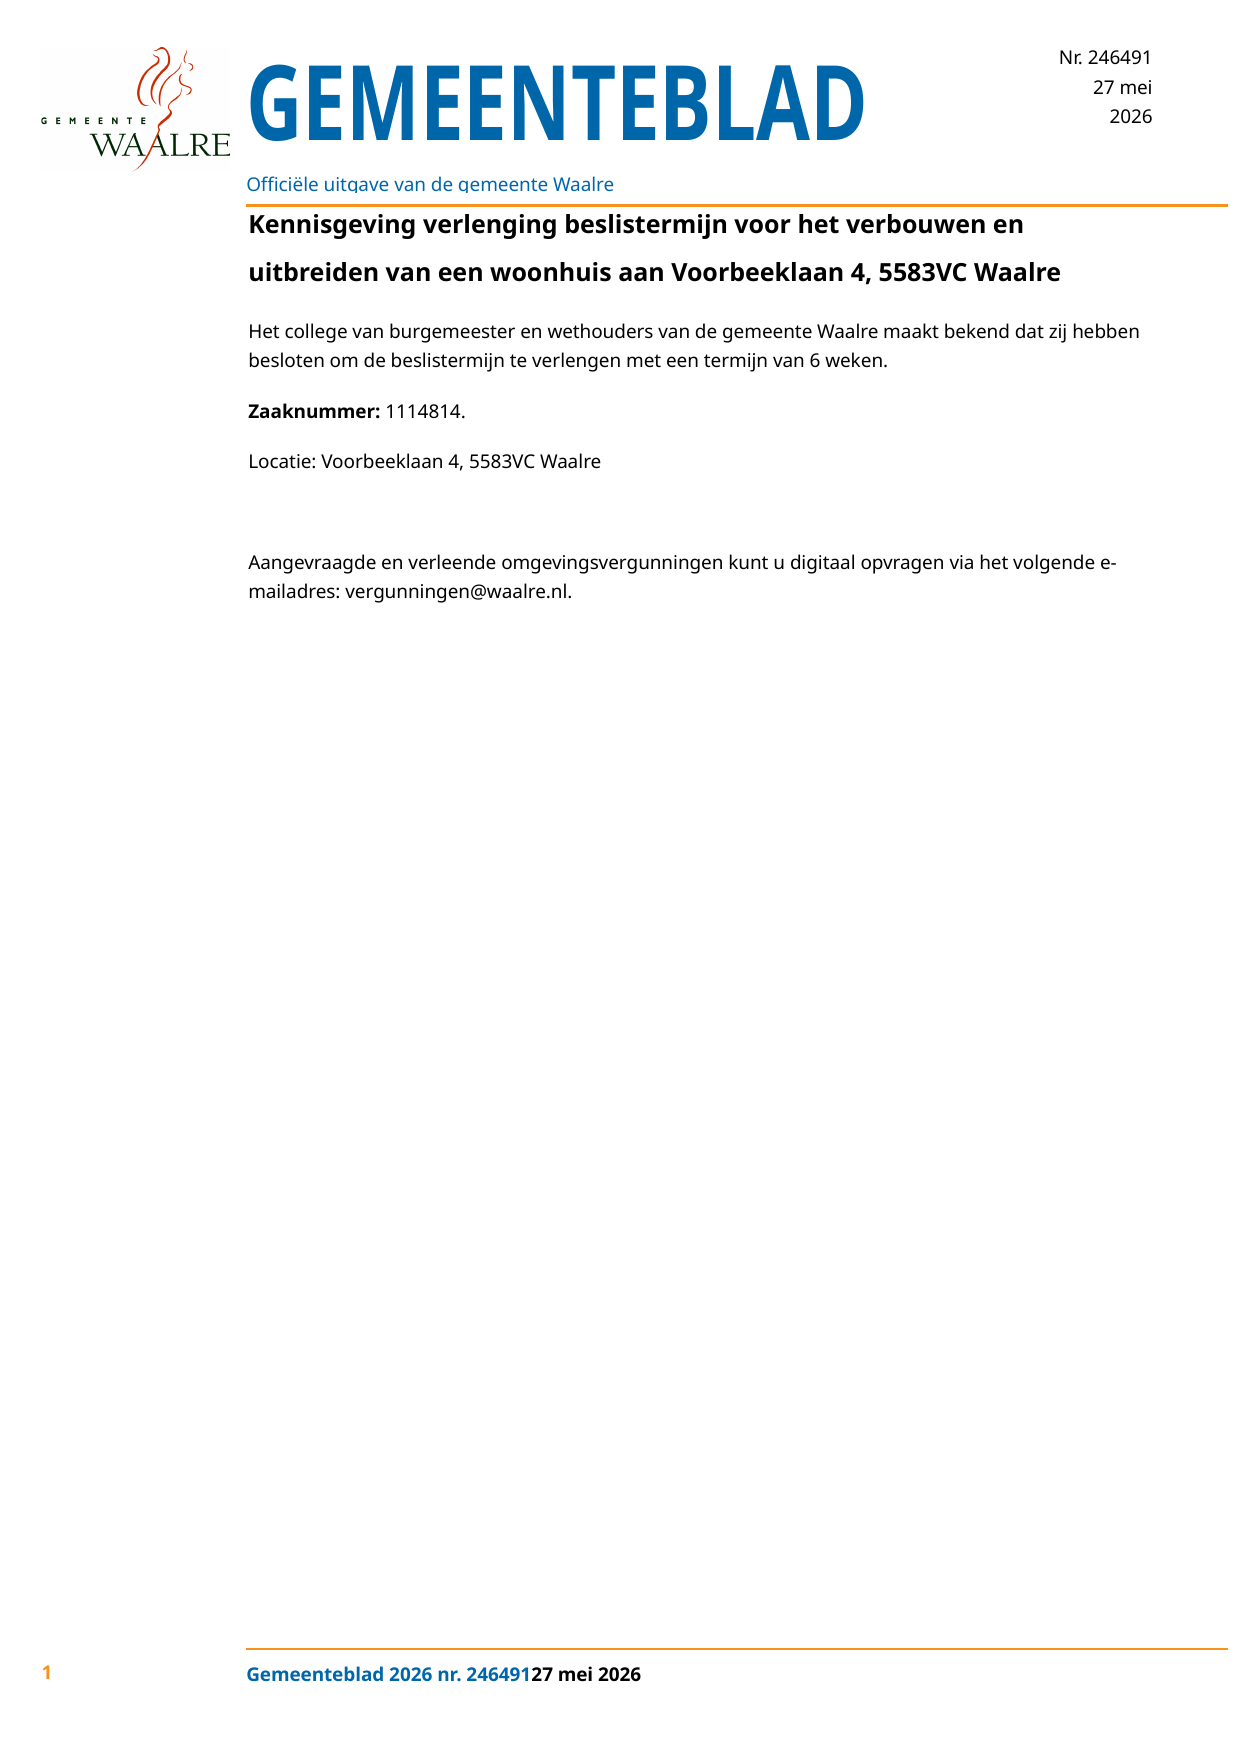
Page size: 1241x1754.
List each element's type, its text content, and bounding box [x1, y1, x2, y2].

text Locatie: Voorbeeklaan 4, 5583VC Waalre [248, 448, 1152, 474]
text Zaaknummer: 1114814. [248, 398, 1152, 424]
text Kennisgeving verlenging beslistermijn voor het verbouwen en uitbreiden van een woonhuis aan Voorbeeklaan 4, 5583VC Waalre [248, 207, 1152, 288]
picture [41, 47, 231, 172]
text Het college van burgemeester en wethouders van de gemeente Waalre maakt bekend dat zij hebben besloten om de beslistermijn te verlengen met een termijn van 6 weken. [248, 318, 1152, 373]
text Aangevraagde en verleende omgevingsvergunningen kunt u digitaal opvragen via het volgende e-mailadres: vergunningen@waalre.nl. [248, 549, 1152, 604]
